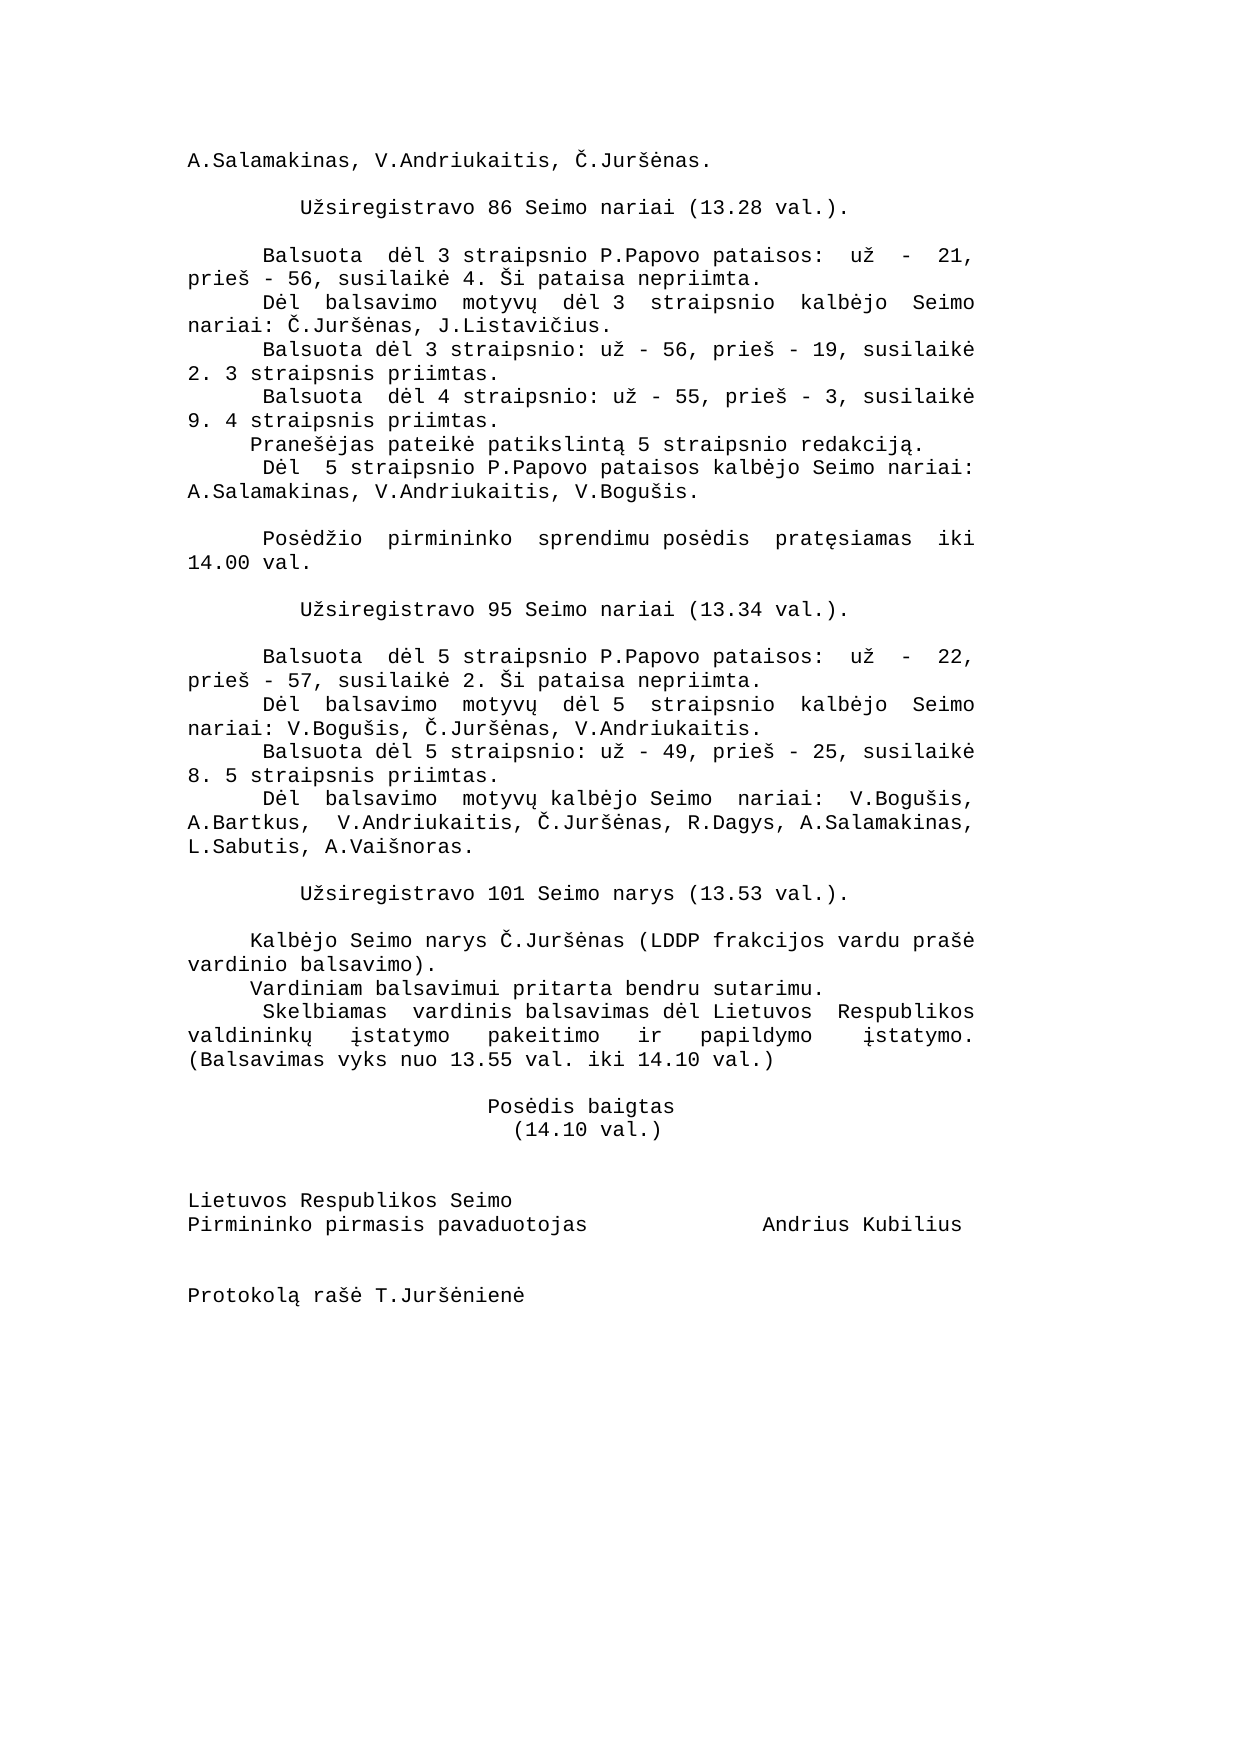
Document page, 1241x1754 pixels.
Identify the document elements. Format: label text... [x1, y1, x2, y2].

text Užsiregistravo 101 Seimo narys (13.53 val.). [187, 883, 1053, 907]
text (14.10 val.) [187, 1119, 1053, 1143]
text Balsuota dėl 4 straipsnio: už - 55, prieš - 3, susilaikė [187, 386, 1053, 410]
text 2. 3 straipsnis priimtas. [187, 363, 1053, 386]
text Pirmininko pirmasis pavaduotojas Andrius Kubilius [187, 1214, 1053, 1238]
text prieš - 56, susilaikė 4. Ši pataisa nepriimta. [187, 268, 1053, 292]
text Posėdis baigtas [187, 1096, 1053, 1119]
text Balsuota dėl 5 straipsnio P.Papovo pataisos: už - 22, [187, 647, 1053, 670]
text nariai: Č.Juršėnas, J.Listavičius. [187, 316, 1053, 339]
text A.Bartkus, V.Andriukaitis, Č.Juršėnas, R.Dagys, A.Salamakinas, [187, 812, 1053, 836]
text Dėl balsavimo motyvų dėl 3 straipsnio kalbėjo Seimo [187, 292, 1053, 316]
text 14.00 val. [187, 552, 1053, 576]
text Protokolą rašė T.Juršėnienė [187, 1285, 1053, 1309]
text 9. 4 straipsnis priimtas. [187, 410, 1053, 434]
text Pranešėjas pateikė patikslintą 5 straipsnio redakciją. [187, 434, 1053, 457]
text Dėl balsavimo motyvų dėl 5 straipsnio kalbėjo Seimo [187, 694, 1053, 717]
text Balsuota dėl 3 straipsnio: už - 56, prieš - 19, susilaikė [187, 339, 1053, 363]
text Skelbiamas vardinis balsavimas dėl Lietuvos Respublikos [187, 1001, 1053, 1025]
text Kalbėjo Seimo narys Č.Juršėnas (LDDP frakcijos vardu prašė [187, 930, 1053, 954]
text nariai: V.Bogušis, Č.Juršėnas, V.Andriukaitis. [187, 717, 1053, 741]
text Balsuota dėl 5 straipsnio: už - 49, prieš - 25, susilaikė [187, 741, 1053, 765]
text (Balsavimas vyks nuo 13.55 val. iki 14.10 val.) [187, 1048, 1053, 1072]
text Lietuvos Respublikos Seimo [187, 1190, 1053, 1214]
text Balsuota dėl 3 straipsnio P.Papovo pataisos: už - 21, [187, 244, 1053, 268]
text valdininkų įstatymo pakeitimo ir papildymo įstatymo. [187, 1025, 1053, 1048]
text vardinio balsavimo). [187, 954, 1053, 978]
text L.Sabutis, A.Vaišnoras. [187, 836, 1053, 859]
text A.Salamakinas, V.Andriukaitis, V.Bogušis. [187, 481, 1053, 505]
text Užsiregistravo 95 Seimo nariai (13.34 val.). [187, 599, 1053, 623]
text Užsiregistravo 86 Seimo nariai (13.28 val.). [187, 197, 1053, 221]
text A.Salamakinas, V.Andriukaitis, Č.Juršėnas. [187, 150, 1053, 174]
text Vardiniam balsavimui pritarta bendru sutarimu. [187, 978, 1053, 1001]
text Dėl balsavimo motyvų kalbėjo Seimo nariai: V.Bogušis, [187, 788, 1053, 812]
text Dėl 5 straipsnio P.Papovo pataisos kalbėjo Seimo nariai: [187, 457, 1053, 481]
text 8. 5 straipsnis priimtas. [187, 765, 1053, 788]
text prieš - 57, susilaikė 2. Ši pataisa nepriimta. [187, 670, 1053, 694]
text Posėdžio pirmininko sprendimu posėdis pratęsiamas iki [187, 528, 1053, 552]
